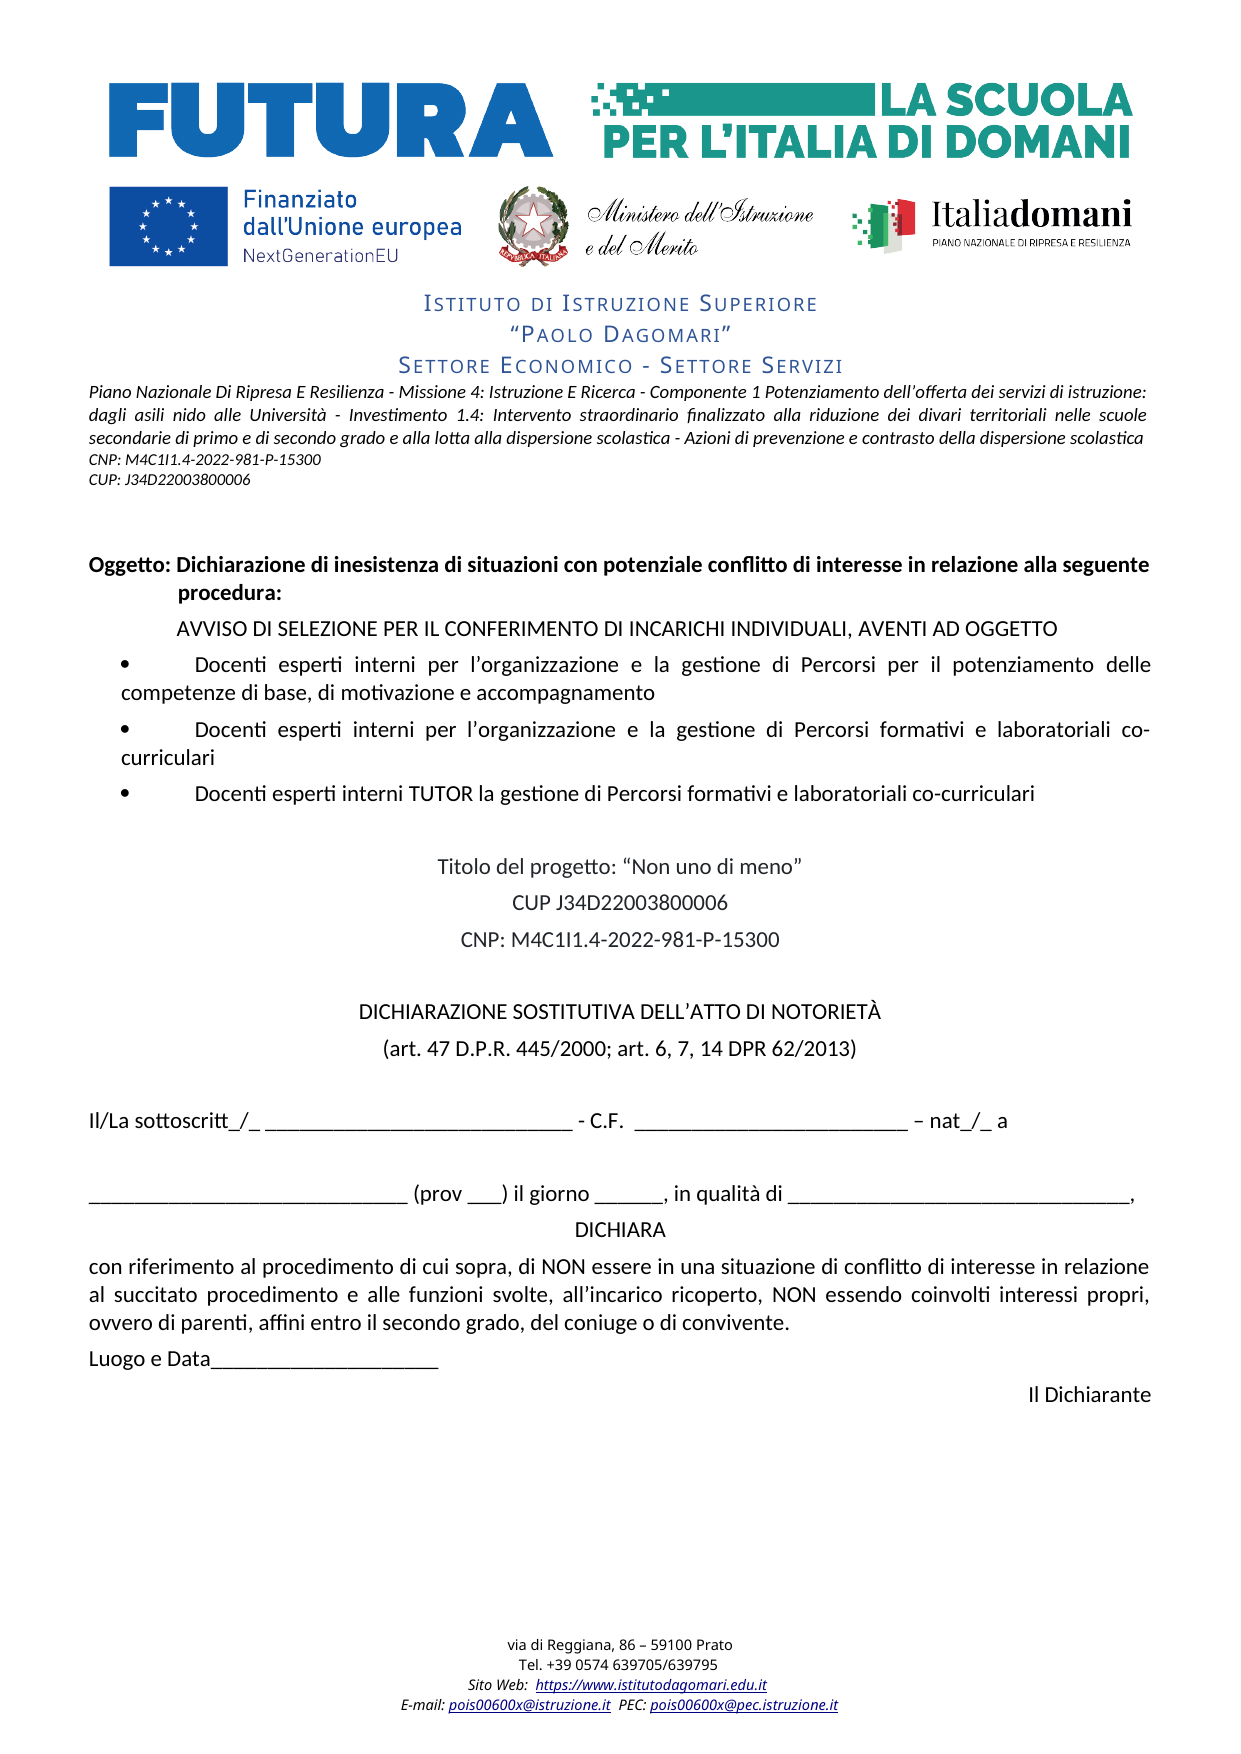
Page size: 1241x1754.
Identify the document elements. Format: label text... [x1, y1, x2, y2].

text Oggetto: Dichiarazione di inesistenza di situazioni con potenziale conflitto di interesse in relazione alla seguente procedura: [89, 550, 1152, 606]
text Luogo e Data____________________ [89, 1344, 1152, 1372]
list Docenti esperti interni TUTOR la gestione di Percorsi formativi e laboratoriali co-curriculari [121, 779, 1152, 807]
text Titolo del progetto: “Non uno di meno” [89, 852, 1152, 880]
text AVVISO DI SELEZIONE PER IL CONFERIMENTO DI INCARICHI INDIVIDUALI, AVENTI AD OGGETTO [89, 614, 1152, 642]
text Il/La sottoscritt_/_ ___________________________ - C.F. ________________________ – nat_/_ a [89, 1106, 1152, 1134]
list Docenti esperti interni per l’organizzazione e la gestione di Percorsi per il potenziamento delle competenze di base, di motivazione e accompagnamento [121, 651, 1152, 707]
text DICHIARAZIONE SOSTITUTIVA DELL’ATTO DI NOTORIETÀ [89, 997, 1152, 1025]
text (art. 47 D.P.R. 445/2000; art. 6, 7, 14 DPR 62/2013) [89, 1034, 1152, 1062]
text CUP J34D22003800006 [89, 888, 1152, 916]
text ____________________________ (prov ___) il giorno ______, in qualità di ______________________________, [89, 1179, 1152, 1207]
text Il Dichiarante [89, 1381, 1152, 1409]
text con riferimento al procedimento di cui sopra, di NON essere in una situazione di conflitto di interesse in relazione al succitato procedimento e alle funzioni svolte, all’incarico ricoperto, NON essendo coinvolti interessi propri, ovvero di parenti, affini entro il secondo grado, del coniuge o di convivente. [89, 1252, 1152, 1336]
text DICHIARA [89, 1216, 1152, 1243]
list Docenti esperti interni per l’organizzazione e la gestione di Percorsi formativi e laboratoriali co-curriculari [121, 715, 1152, 771]
text CNP: M4C1I1.4-2022-981-P-15300 [89, 925, 1152, 953]
